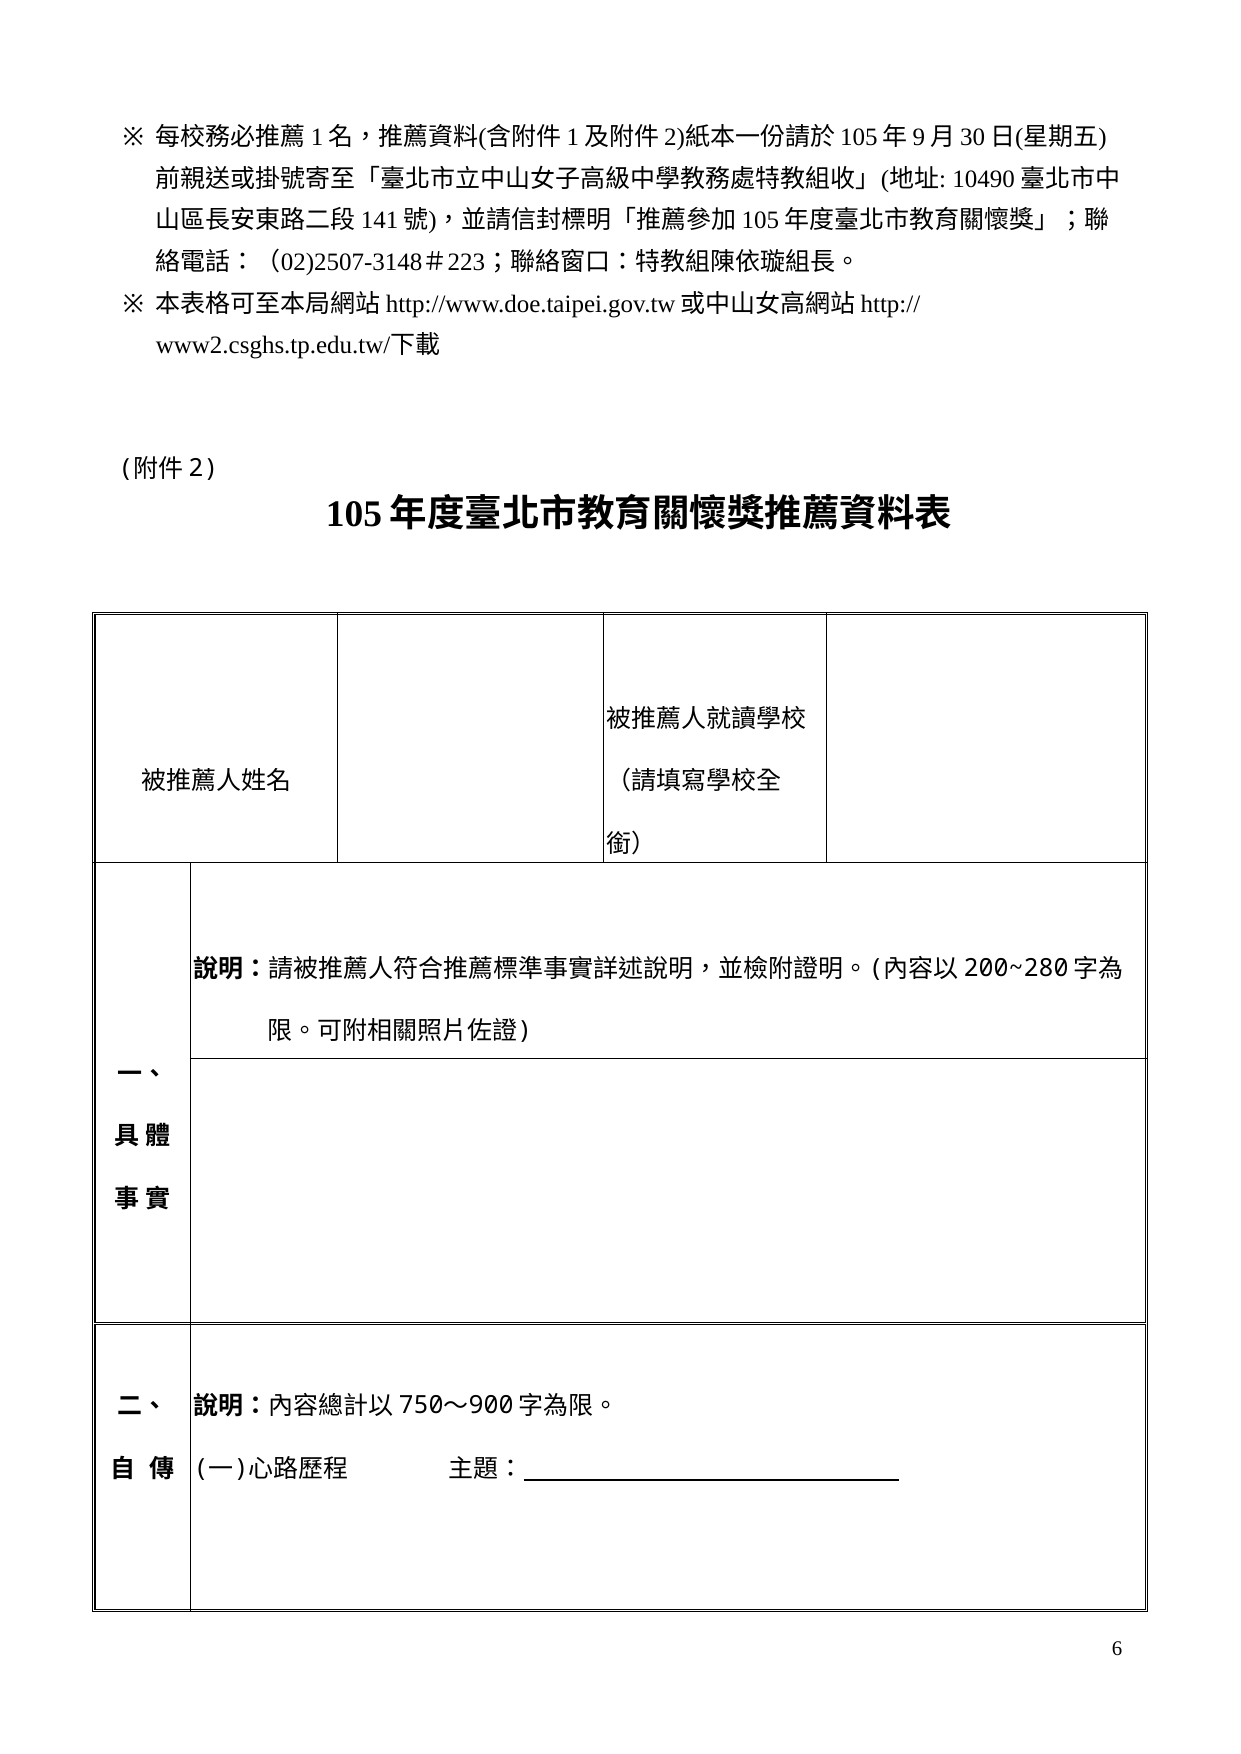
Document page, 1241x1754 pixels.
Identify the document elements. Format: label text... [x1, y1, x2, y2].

table_header [338, 615, 603, 862]
table_cell [191, 1059, 1145, 1322]
table_cell 二、自傳 [96, 1325, 190, 1609]
table_header [827, 615, 1145, 862]
list 本表格可至本局網站http://www.doe.taipei.gov.tw或中山女高網站http://www2.csghs.tp.edu.tw/下載 [118, 279, 1122, 362]
text (附件2) [118, 425, 1122, 487]
table_cell 說明：請被推薦人符合推薦標準事實詳述說明，並檢附證明。(內容以200~280字為限。可附相關照片佐證) [191, 863, 1145, 1058]
table_header 被推薦人姓名 [96, 615, 337, 862]
table_header 被推薦人就讀學校 （請填寫學校全銜） [604, 615, 826, 862]
table_cell 說明：內容總計以750～900字為限。 (一)心路歷程 主題： [191, 1325, 1145, 1609]
list 每校務必推薦1名，推薦資料(含附件1及附件2)紙本一份請於105年9月30日(星期五)前親送或掛號寄至「臺北市立中山女子高級中學教務處特教組收」(地址: 10490臺北市中山區長安東路二段141號)，並請信封標明「推薦參加105年度臺北市教育關懷獎」；聯絡電話：（02)2507-3148＃223；聯絡窗口：特教組陳依璇組長。 [118, 112, 1122, 279]
text 105年度臺北市教育關懷獎推薦資料表 [155, 493, 1122, 535]
table_cell 一、具體事實 [96, 863, 190, 1322]
